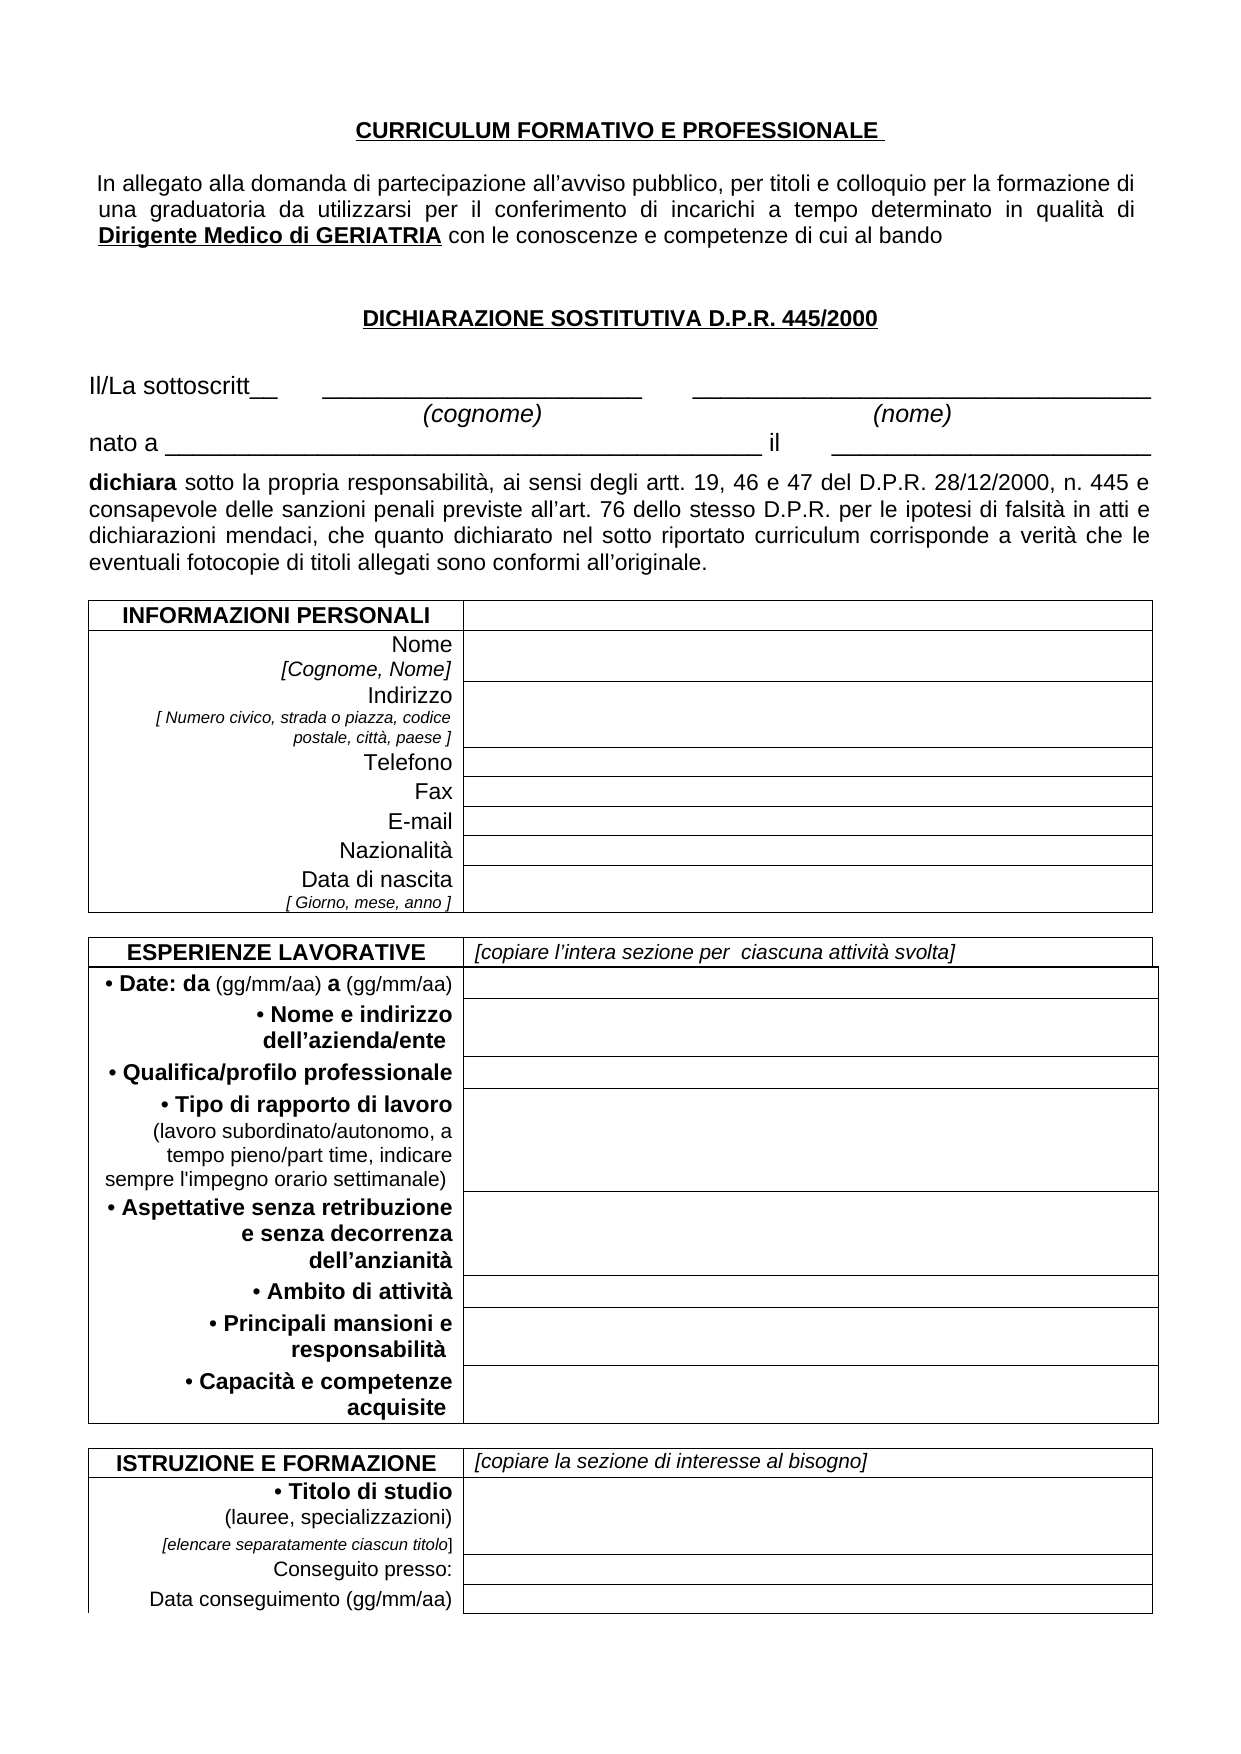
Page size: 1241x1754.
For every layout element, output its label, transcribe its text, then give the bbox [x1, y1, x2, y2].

table_header [copiare l’intera sezione per ciascuna attività svolta] [464, 938, 1152, 966]
table_cell [464, 999, 1158, 1056]
table_header [464, 601, 1152, 629]
table_cell [464, 1308, 1158, 1364]
table_cell • Aspettative senza retribuzione e senza decorrenza dell’anzianità [89, 1191, 463, 1275]
text (cognome) (nome) [89, 399, 1152, 428]
table_cell [464, 1555, 1152, 1583]
table_cell Telefono [89, 747, 463, 776]
text CURRICULUM FORMATIVO E PROFESSIONALE [89, 117, 1152, 143]
table_cell • Nome e indirizzo dell’azienda/ente [89, 998, 463, 1056]
text Il/La sottoscritt__ _______________________ _________________________________ [89, 371, 1152, 399]
table_cell Indirizzo [ Numero civico, strada o piazza, codice postale, città, paese ] [89, 681, 463, 747]
table_cell • Capacità e competenze acquisite [89, 1365, 463, 1422]
subtitle In allegato alla domanda di partecipazione all’avviso pubblico, per titoli e colloquio per la formazione di una graduatoria da utilizzarsi per il conferimento di incarichi a tempo determinato in qualità di Dirigente Medico di GERIATRIA con le conoscenze e competenze di cui al bando [96, 170, 1136, 249]
table_cell Nazionalità [89, 835, 463, 865]
table_cell • Principali mansioni e responsabilità [89, 1307, 463, 1364]
table_header [1153, 937, 1158, 966]
table_header ESPERIENZE LAVORATIVE [89, 938, 463, 966]
table_cell • Date: da (gg/mm/aa) a (gg/mm/aa) [89, 968, 463, 998]
table_cell [464, 807, 1152, 835]
table_cell Nome [Cognome, Nome] [89, 631, 463, 681]
table_cell [464, 1057, 1158, 1087]
table_header ISTRUZIONE E FORMAZIONE [89, 1449, 463, 1477]
table_cell [464, 777, 1152, 806]
table_cell [464, 748, 1152, 776]
table_cell [464, 682, 1152, 747]
table_header [copiare la sezione di interesse al bisogno] [464, 1449, 1152, 1477]
table_cell [464, 631, 1152, 681]
table_cell E-mail [89, 806, 463, 835]
table_cell Data di nascita [ Giorno, mese, anno ] [89, 865, 463, 912]
table_cell • Titolo di studio (lauree, specializzazioni) [elencare separatamente ciascun titolo] [89, 1478, 463, 1554]
table_cell [464, 1089, 1158, 1191]
table_cell [464, 1585, 1152, 1613]
table_cell Data conseguimento (gg/mm/aa) [89, 1584, 463, 1613]
table_cell [464, 968, 1158, 998]
table_cell Fax [89, 776, 463, 806]
text nato a ___________________________________________ il _______________________ [89, 428, 1152, 457]
text DICHIARAZIONE SOSTITUTIVA D.P.R. 445/2000 [89, 305, 1152, 332]
table_cell [464, 836, 1152, 865]
text dichiara sotto la propria responsabilità, ai sensi degli artt. 19, 46 e 47 del D.P.R. 28/12/2000, n. 445 e consapevole delle sanzioni penali previste all’art. 76 dello stesso D.P.R. per le ipotesi di falsità in atti e dichiarazioni mendaci, che quanto dichiarato nel sotto riportato curriculum corrisponde a verità che le eventuali fotocopie di titoli allegati sono conformi all’originale. [89, 469, 1152, 575]
table_cell • Tipo di rapporto di lavoro (lavoro subordinato/autonomo, a tempo pieno/part time, indicare sempre l'impegno orario settimanale) [89, 1088, 463, 1191]
table_header INFORMAZIONI PERSONALI [89, 601, 463, 629]
table_cell [464, 1478, 1152, 1554]
table_cell • Qualifica/profilo professionale [89, 1056, 463, 1087]
table_cell Conseguito presso: [89, 1554, 463, 1583]
table_cell • Ambito di attività [89, 1275, 463, 1307]
table_cell [464, 1366, 1158, 1422]
table_cell [464, 866, 1152, 912]
table_cell [464, 1192, 1158, 1275]
table_cell [464, 1276, 1158, 1307]
